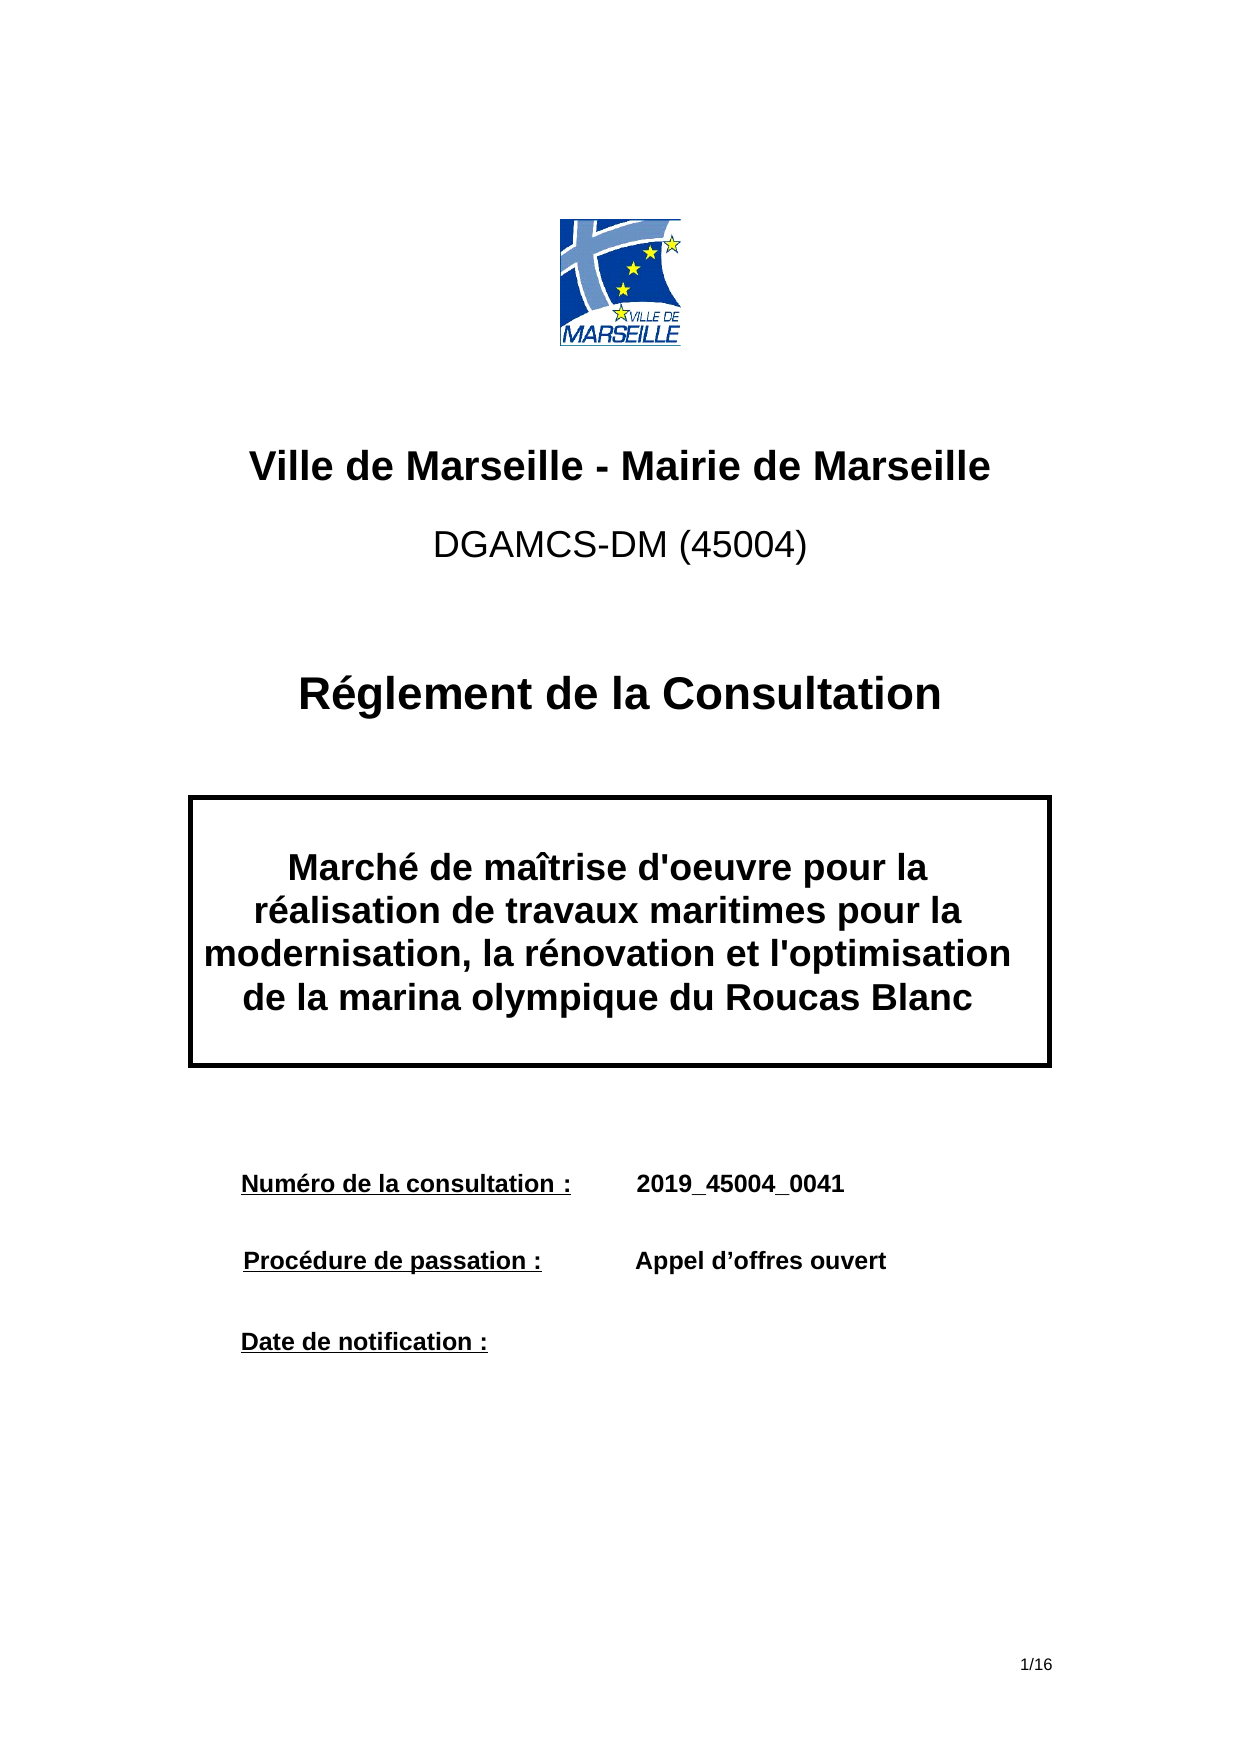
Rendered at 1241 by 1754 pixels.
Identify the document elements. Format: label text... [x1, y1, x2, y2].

text DGAMCS-DM (45004) [188, 523, 1052, 566]
text Date de notification : [241, 1327, 1052, 1356]
text Numéro de la consultation : 2019_45004_0041 [241, 1169, 1052, 1198]
text Procédure de passation : Appel d’offres ouvert [243, 1246, 1052, 1274]
text Marché de maîtrise d'oeuvre pour la réalisation de travaux maritimes pour la modernisation, la rénovation et l'optimisation de la marina olympique du Roucas Blanc [193, 838, 1047, 1018]
text Ville de Marseille - Mairie de Marseille [188, 441, 1052, 489]
text Réglement de la Consultation [188, 667, 1052, 719]
